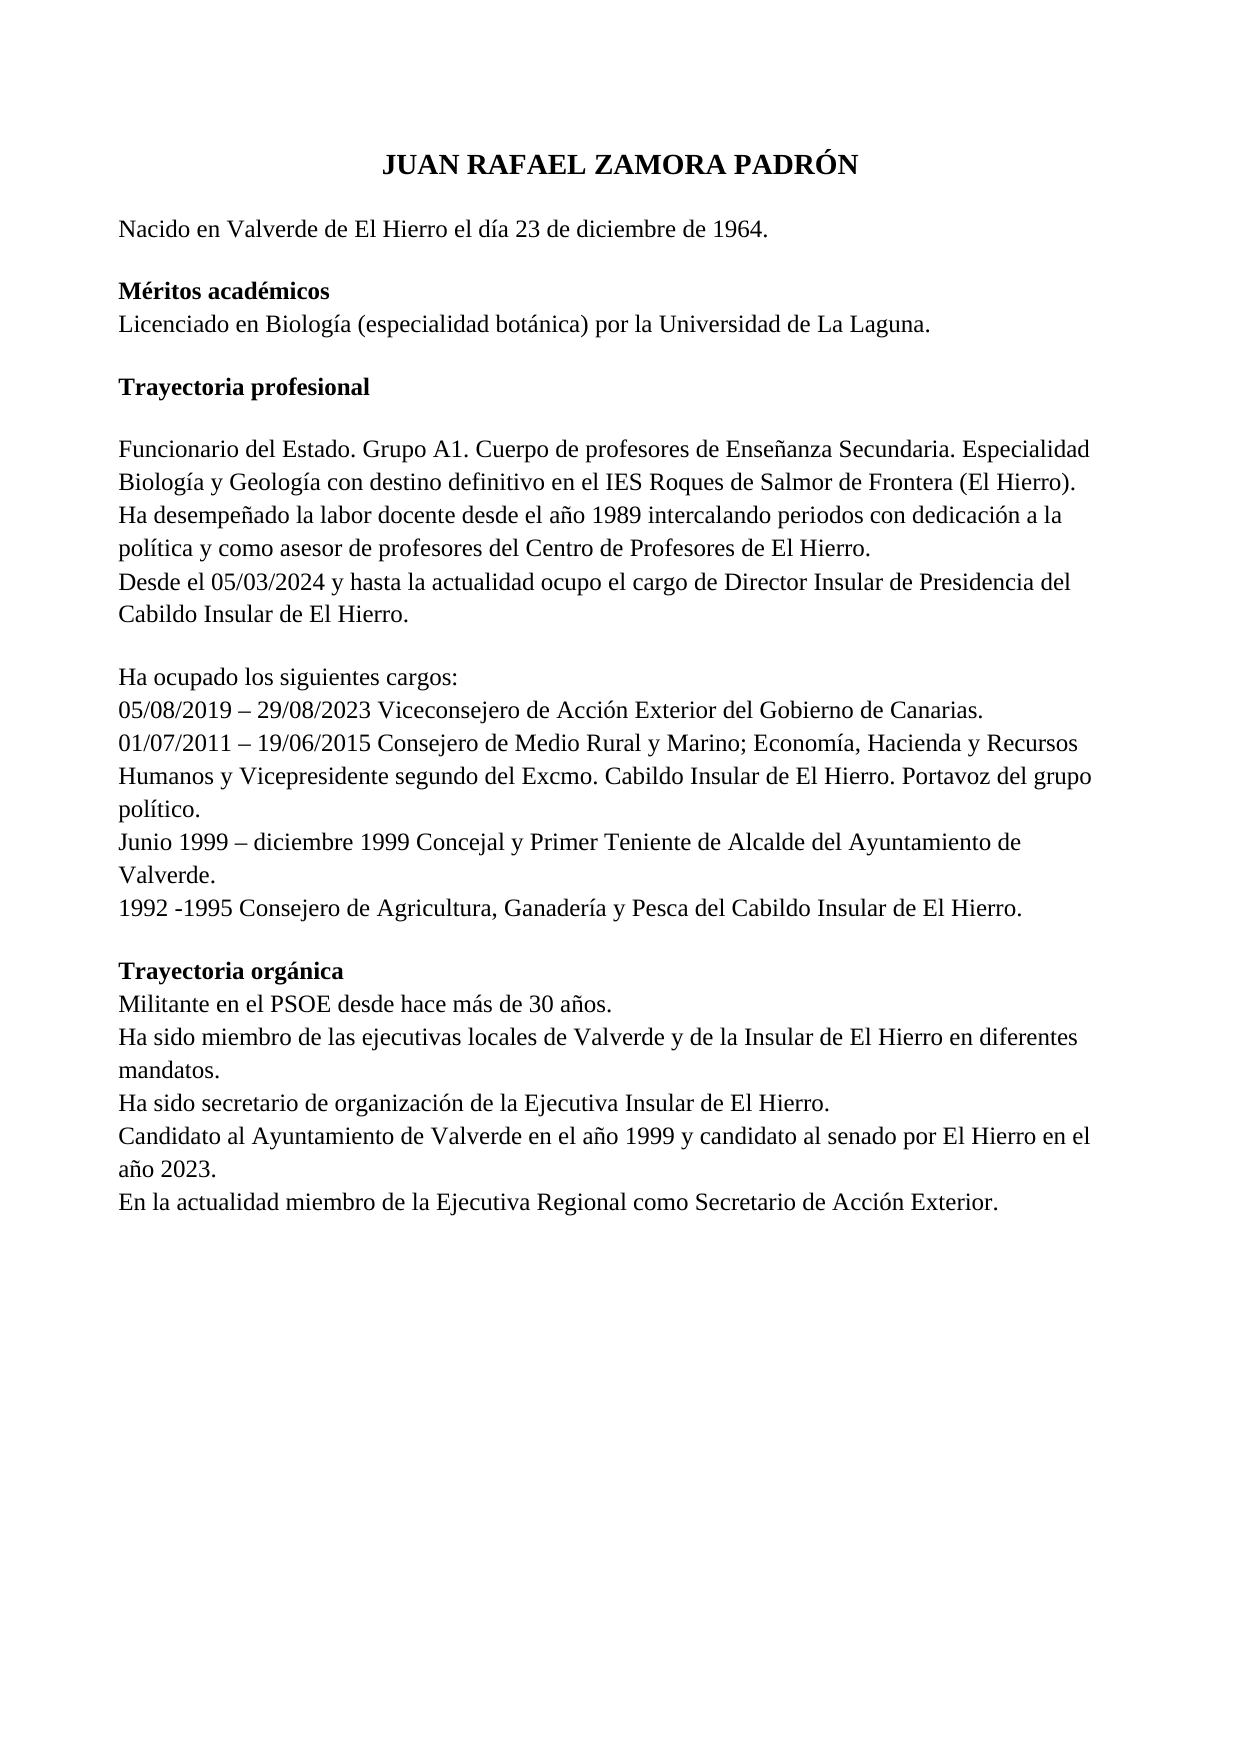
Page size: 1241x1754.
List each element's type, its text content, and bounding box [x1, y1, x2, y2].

text Funcionario del Estado. Grupo A1. Cuerpo de profesores de Enseñanza Secundaria. Especialidad Biología y Geología con destino definitivo en el IES Roques de Salmor de Frontera (El Hierro). Ha desempeñado la labor docente desde el año 1989 intercalando periodos con dedicación a la política y como asesor de profesores del Centro de Profesores de El Hierro. Desde el 05/03/2024 y hasta la actualidad ocupo el cargo de Director Insular de Presidencia del Cabildo Insular de El Hierro. [118, 434, 1122, 628]
text Méritos académicos Licenciado en Biología (especialidad botánica) por la Universidad de La Laguna. [118, 276, 1122, 338]
text Ha ocupado los siguientes cargos: 05/08/2019 – 29/08/2023 Viceconsejero de Acción Exterior del Gobierno de Canarias. 01/07/2011 – 19/06/2015 Consejero de Medio Rural y Marino; Economía, Hacienda y Recursos Humanos y Vicepresidente segundo del Excmo. Cabildo Insular de El Hierro. Portavoz del grupo político. Junio 1999 – diciembre 1999 Concejal y Primer Teniente de Alcalde del Ayuntamiento de Valverde. 1992 -1995 Consejero de Agricultura, Ganadería y Pesca del Cabildo Insular de El Hierro. [118, 662, 1122, 922]
text Trayectoria orgánica Militante en el PSOE desde hace más de 30 años. Ha sido miembro de las ejecutivas locales de Valverde y de la Insular de El Hierro en diferentes mandatos. Ha sido secretario de organización de la Ejecutiva Insular de El Hierro. Candidato al Ayuntamiento de Valverde en el año 1999 y candidato al senado por El Hierro en el año 2023. En la actualidad miembro de la Ejecutiva Regional como Secretario de Acción Exterior. [118, 956, 1122, 1216]
text Nacido en Valverde de El Hierro el día 23 de diciembre de 1964. [118, 214, 1122, 243]
text JUAN RAFAEL ZAMORA PADRÓN [118, 147, 1122, 180]
text Trayectoria profesional [118, 372, 1122, 401]
